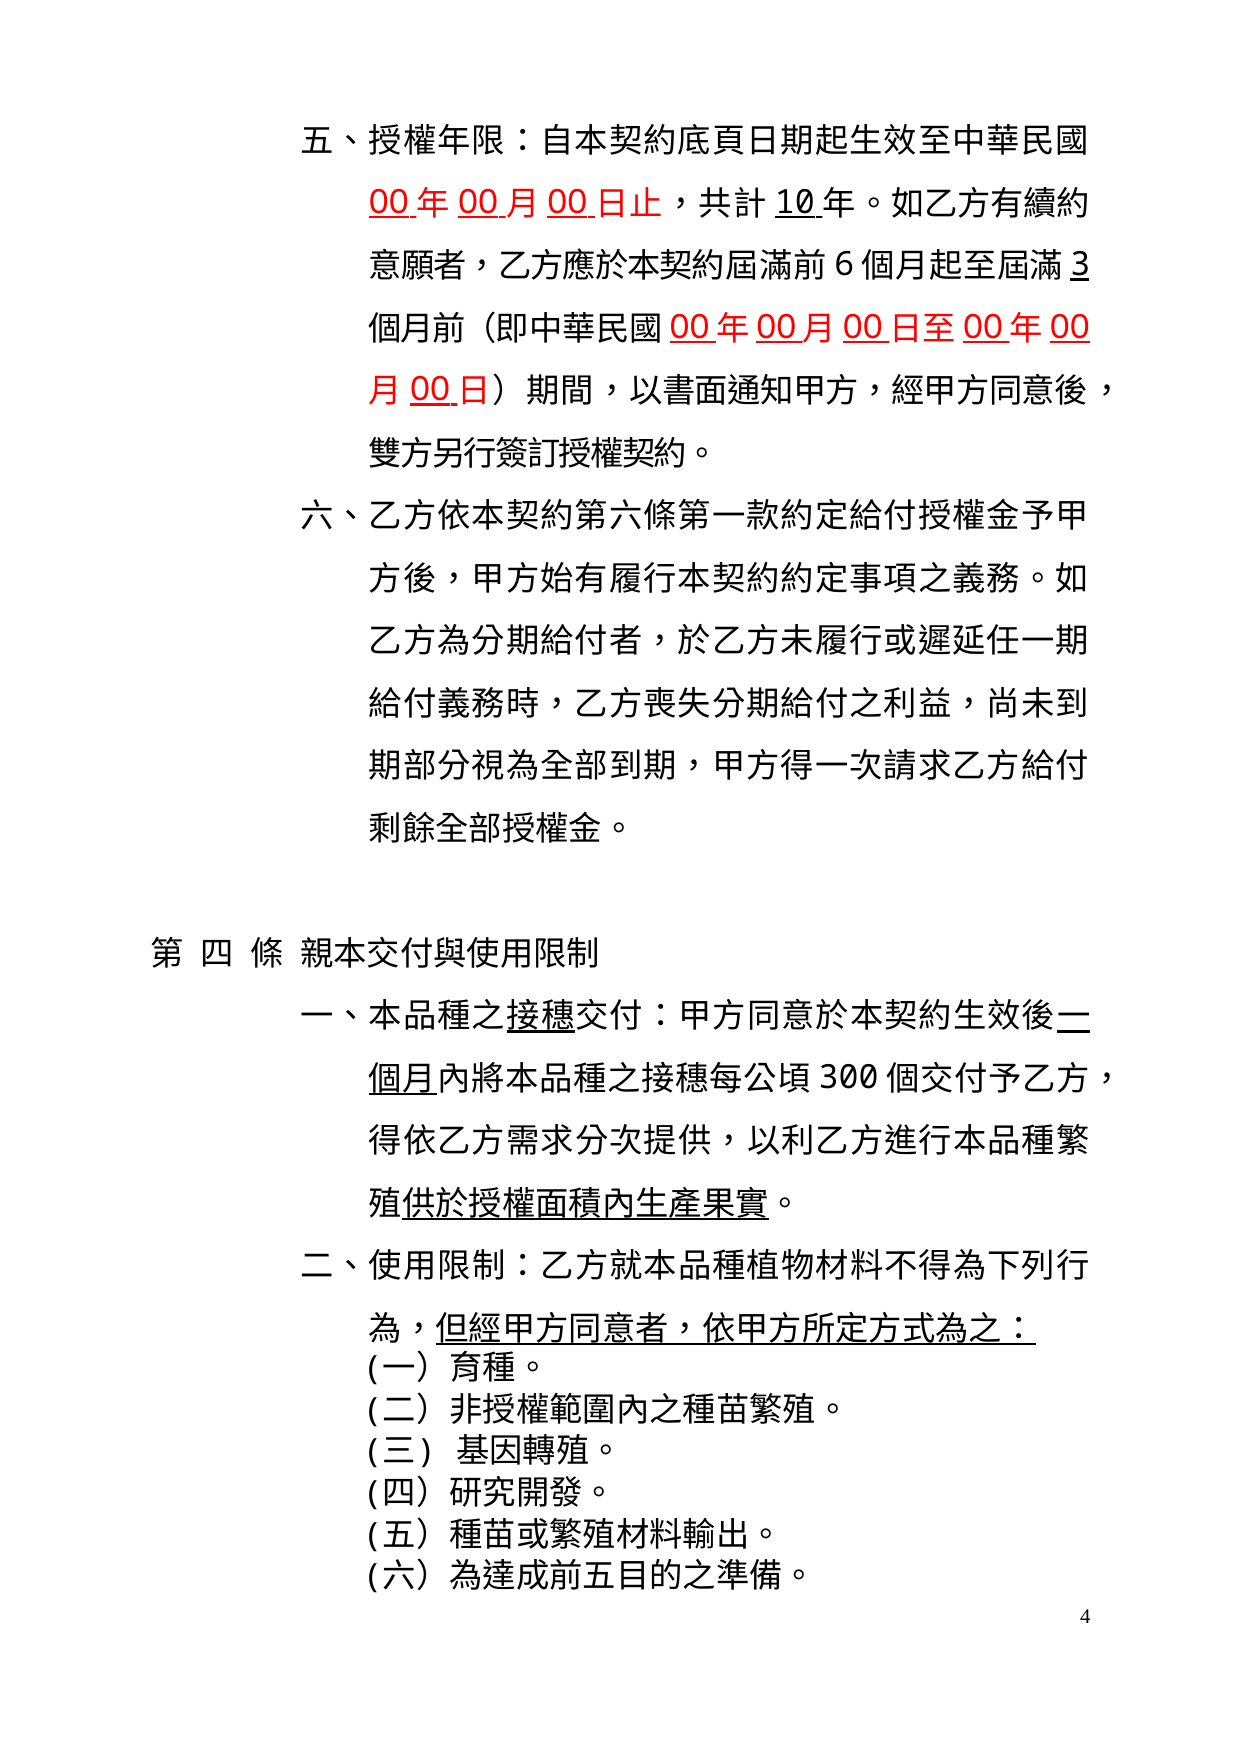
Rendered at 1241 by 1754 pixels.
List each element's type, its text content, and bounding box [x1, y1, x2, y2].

text 第 四 條 親本交付與使用限制 [150, 909, 1090, 971]
text 一、本品種之接穗交付：甲方同意於本契約生效後一個月內將本品種之接穗每公頃300個交付予乙方，得依乙方需求分次提供，以利乙方進行本品種繁殖供於授權面積內生產果實。 [300, 971, 1090, 1221]
text (五）種苗或繁殖材料輸出。 [362, 1513, 1090, 1554]
text (三) 基因轉殖。 [362, 1429, 1090, 1471]
text (六）為達成前五目的之準備。 [362, 1554, 1090, 1596]
text 二、使用限制：乙方就本品種植物材料不得為下列行為，但經甲方同意者，依甲方所定方式為之： [300, 1221, 1090, 1346]
text (一）育種。 [362, 1346, 1090, 1388]
text 六、乙方依本契約第六條第一款約定給付授權金予甲方後，甲方始有履行本契約約定事項之義務。如乙方為分期給付者，於乙方未履行或遲延任一期給付義務時，乙方喪失分期給付之利益，尚未到期部分視為全部到期，甲方得一次請求乙方給付剩餘全部授權金。 [300, 471, 1090, 846]
text (二）非授權範圍內之種苗繁殖。 [362, 1388, 1090, 1429]
text (四）研究開發。 [362, 1471, 1090, 1513]
text 五、授權年限：自本契約底頁日期起生效至中華民國OO年OO月OO日止，共計10年。如乙方有續約意願者，乙方應於本契約屆滿前6個月起至屆滿3 個月前（即中華民國OO年OO月OO日至OO年OO月OO日）期間，以書面通知甲方，經甲方同意後，雙方另行簽訂授權契約。 [300, 96, 1090, 471]
